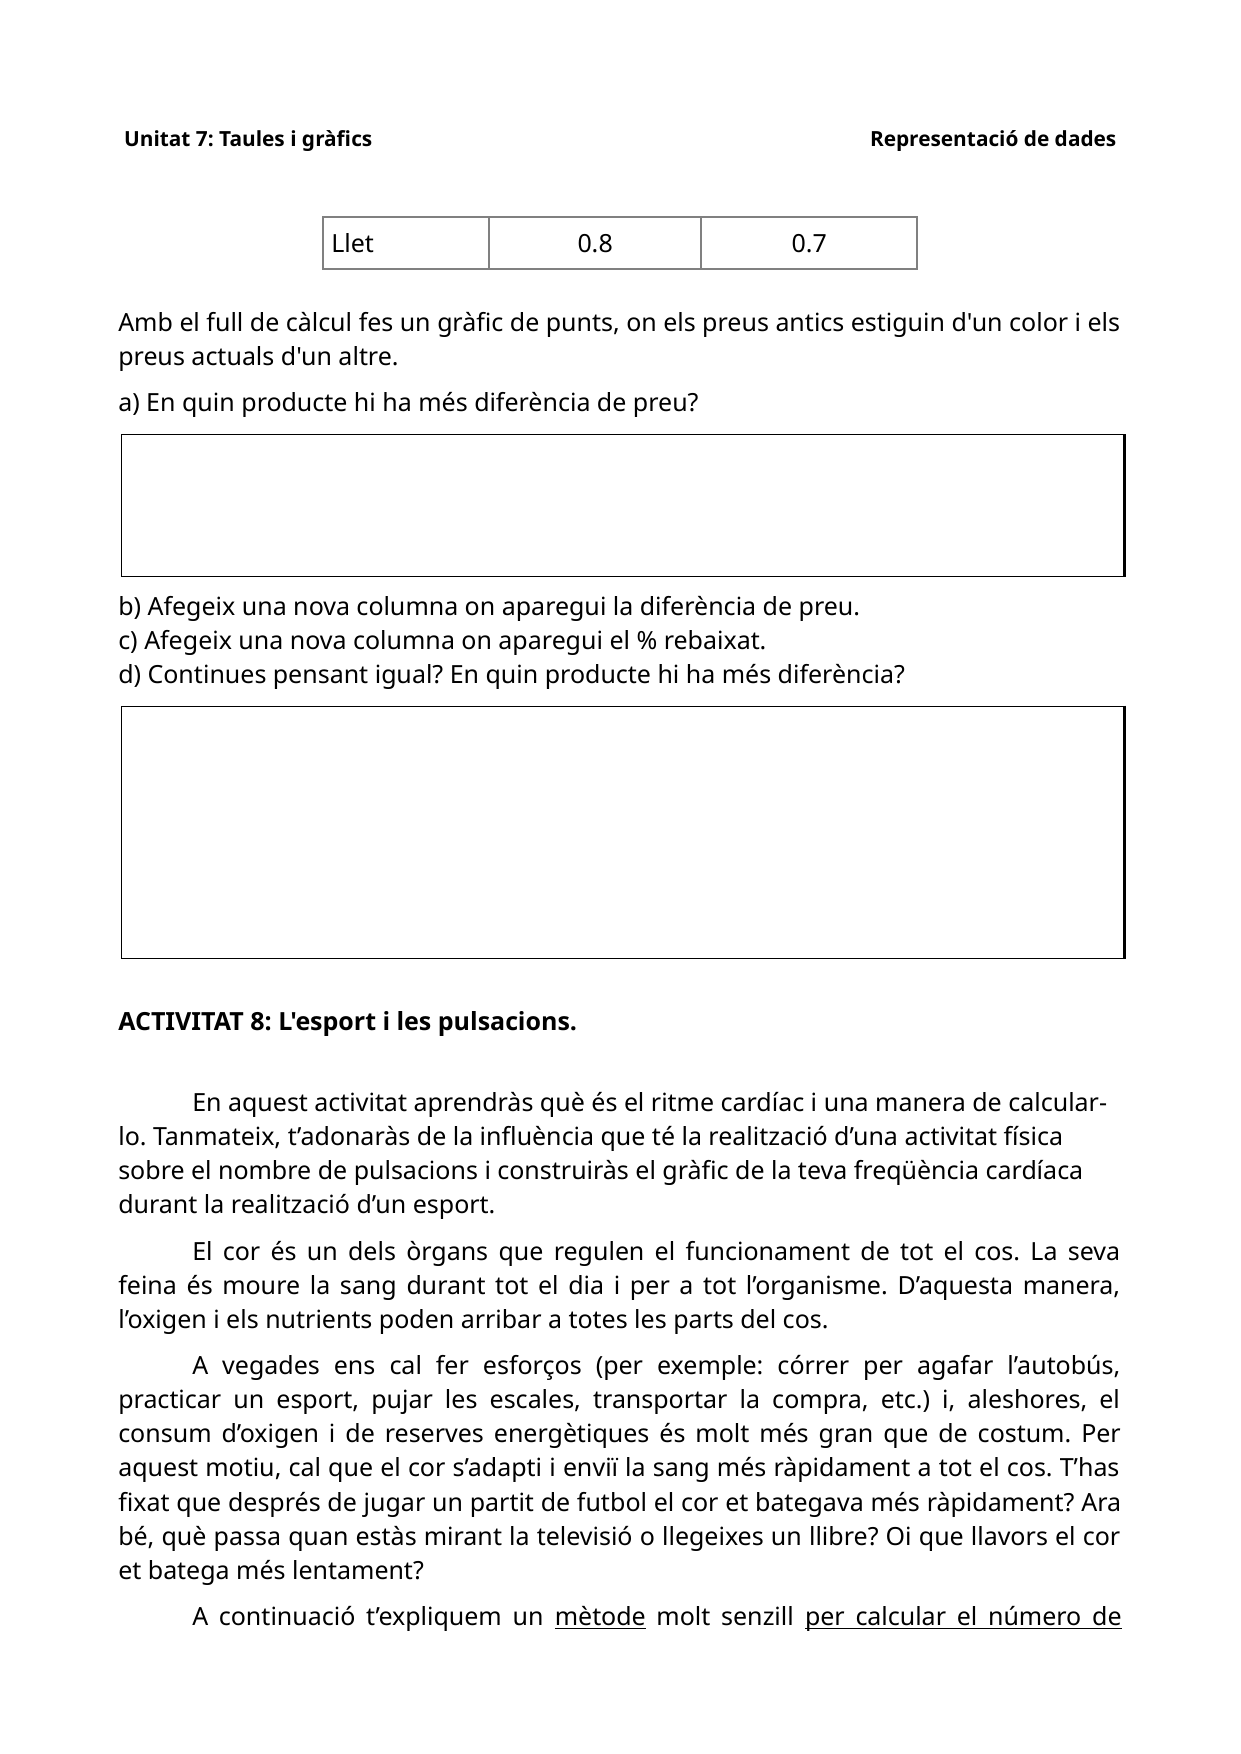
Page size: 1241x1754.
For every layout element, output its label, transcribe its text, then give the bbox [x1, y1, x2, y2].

table_cell 0,8 [490, 218, 700, 268]
text c) Afegeix una nova columna on aparegui el % rebaixat. [118, 622, 1122, 656]
text En aquest activitat aprendràs què és el ritme cardíac i una manera de calcular-lo. Tanmateix, t’adonaràs de la influència que té la realització d’una activitat física sobre el nombre de pulsacions i construiràs el gràfic de la teva freqüència cardíaca durant la realització d’un esport. [118, 1084, 1122, 1221]
text A vegades ens cal fer esforços (per exemple: córrer per agafar l’autobús, practicar un esport, pujar les escales, transportar la compra, etc.) i, aleshores, el consum d’oxigen i de reserves energètiques és molt més gran que de costum. Per aquest motiu, cal que el cor s’adapti i enviï la sang més ràpidament a tot el cos. T’has fixat que després de jugar un partit de futbol el cor et bategava més ràpidament? Ara bé, què passa quan estàs mirant la televisió o llegeixes un llibre? Oi que llavors el cor et batega més lentament? [118, 1348, 1122, 1586]
text El cor és un dels òrgans que regulen el funcionament de tot el cos. La seva feina és moure la sang durant tot el dia i per a tot l’organisme. D’aquesta manera, l’oxigen i els nutrients poden arribar a totes les parts del cos. [118, 1233, 1122, 1335]
table_cell Llet [324, 218, 488, 268]
text a) En quin producte hi ha més diferència de preu? [118, 385, 1122, 419]
text b) Afegeix una nova columna on aparegui la diferència de preu. [118, 419, 1122, 622]
text ACTIVITAT 8: L'esport i les pulsacions. [118, 1004, 1122, 1038]
text A continuació t’expliquem un mètode molt senzill per calcular el número de [118, 1599, 1122, 1633]
text Amb el full de càlcul fes un gràfic de punts, on els preus antics estiguin d'un color i els preus actuals d'un altre. [118, 270, 1122, 372]
text [122, 435, 1123, 576]
table_cell 0,7 [702, 218, 916, 268]
text d) Continues pensant igual? En quin producte hi ha més diferència? [118, 656, 1122, 690]
